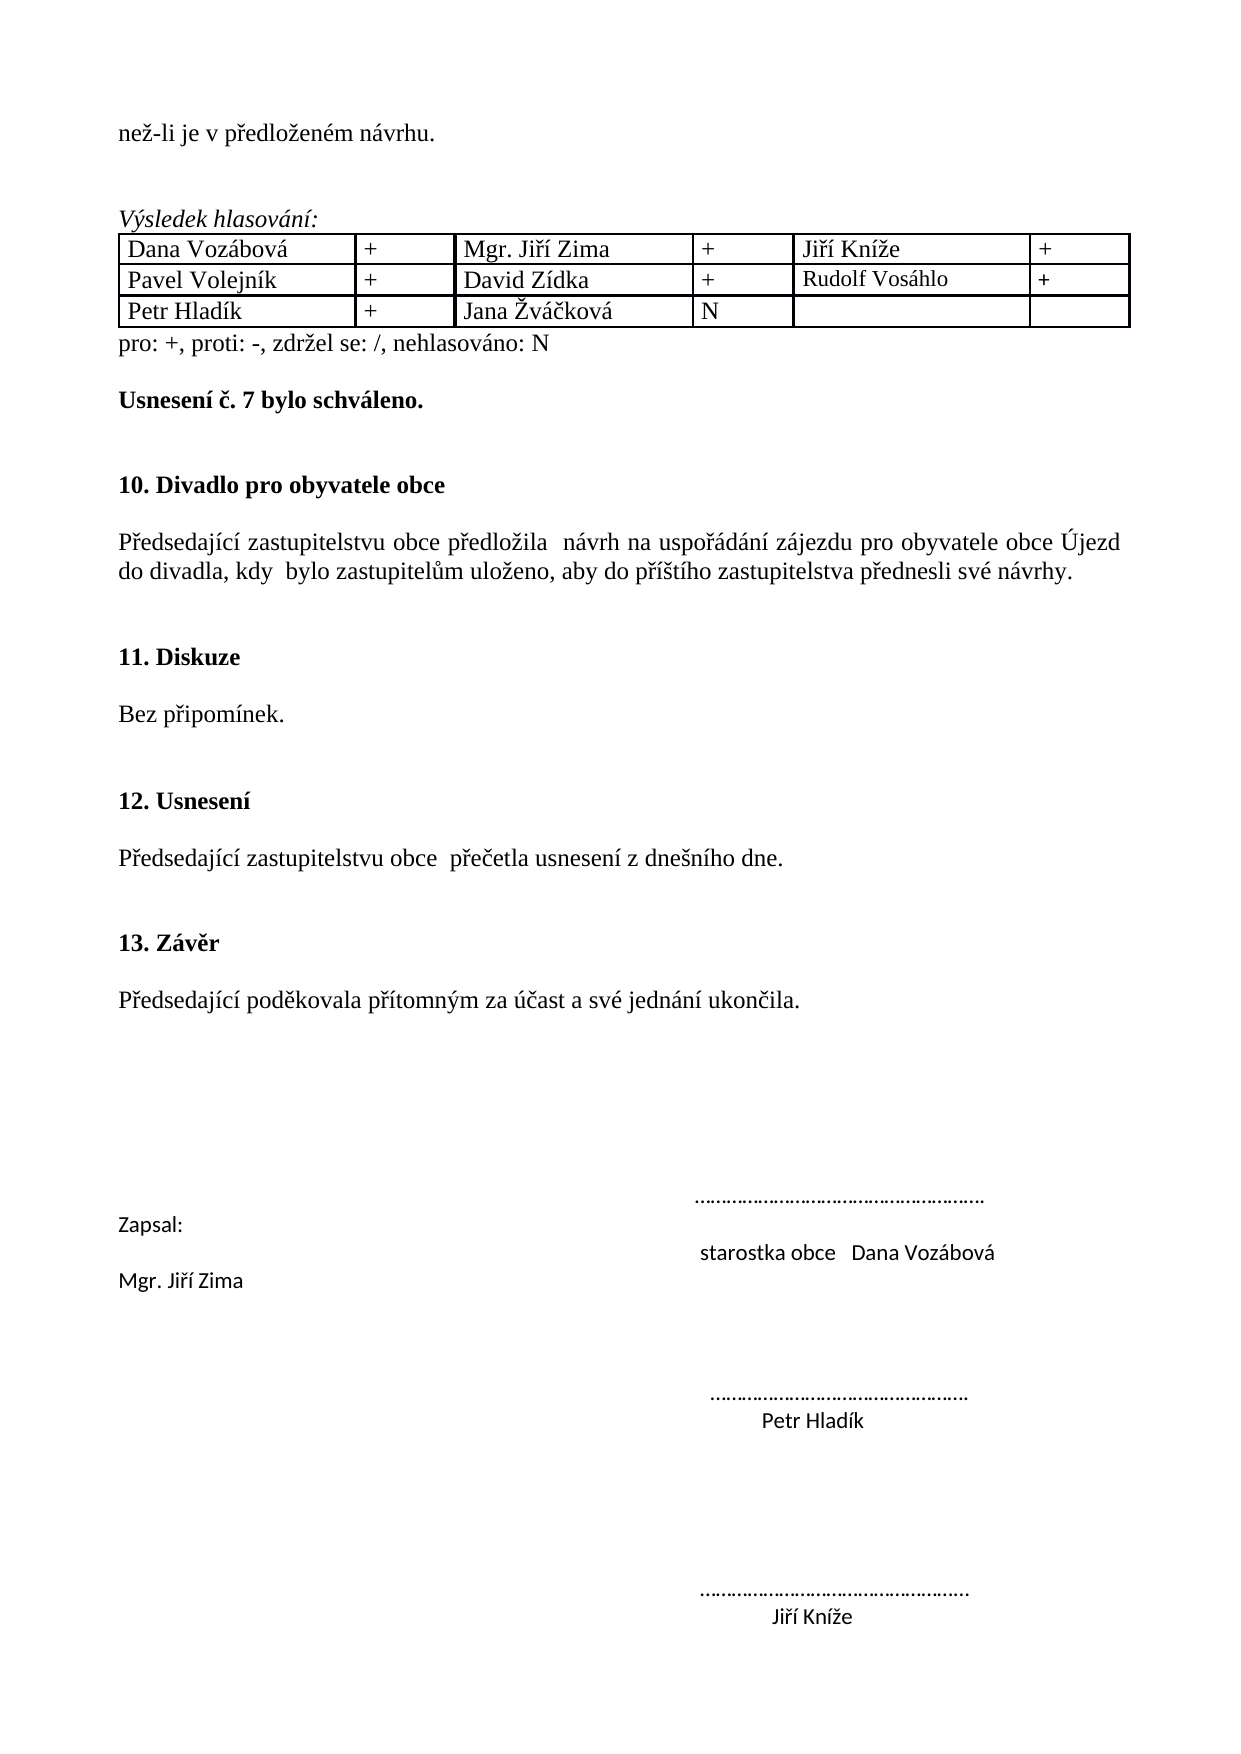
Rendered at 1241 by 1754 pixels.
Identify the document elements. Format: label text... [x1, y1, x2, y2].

table_header + [1031, 235, 1128, 263]
table_cell Petr Hladík [120, 297, 354, 326]
text …………………………………………. [118, 1378, 1122, 1406]
table_cell + [694, 265, 792, 294]
text 13. Závěr [118, 928, 1122, 957]
table_cell N [694, 297, 792, 326]
text Zapsal: [118, 1210, 1122, 1238]
text než-li je v předloženém návrhu. [118, 118, 1122, 147]
table_cell [795, 297, 1029, 326]
text Předsedající zastupitelstvu obce předložila návrh na uspořádání zájezdu pro obyvatele obce Újezd do divadla, kdy bylo zastupitelům uloženo, aby do příštího zastupitelstva přednesli své návrhy. [118, 527, 1122, 585]
text Mgr. Jiří Zima [118, 1266, 1122, 1294]
text 11. Diskuze [118, 642, 1122, 670]
text Předsedající zastupitelstvu obce přečetla usnesení z dnešního dne. [118, 843, 1122, 872]
text Petr Hladík [118, 1406, 1122, 1434]
text Předsedající poděkovala přítomným za účast a své jednání ukončila. [118, 985, 1122, 1013]
table_cell + [1031, 265, 1128, 294]
text pro: +, proti: -, zdržel se: /, nehlasováno: N [118, 328, 1122, 357]
text 12. Usnesení [118, 786, 1122, 815]
table_header + [357, 235, 453, 263]
text Bez připomínek. [118, 699, 1122, 728]
table_cell David Zídka [457, 265, 692, 294]
text Jiří Kníže [118, 1602, 1122, 1630]
table_header Mgr. Jiří Zima [457, 235, 692, 263]
table_header Dana Vozábová [120, 235, 354, 263]
table_cell [1031, 297, 1128, 326]
table_header Jiří Kníže [795, 235, 1029, 263]
table_header + [694, 235, 792, 263]
text Výsledek hlasování: [118, 204, 1122, 232]
table_cell + [357, 265, 453, 294]
text ………………………………………………. [118, 1182, 1122, 1210]
table_cell + [357, 297, 453, 326]
table_cell Pavel Volejník [120, 265, 354, 294]
text 10. Divadlo pro obyvatele obce [118, 470, 1122, 499]
text …………………………………………... [118, 1574, 1122, 1602]
text starostka obce Dana Vozábová [118, 1238, 1122, 1266]
text Usnesení č. 7 bylo schváleno. [118, 385, 1122, 414]
table_cell Rudolf Vosáhlo [795, 265, 1029, 294]
table_cell Jana Žváčková [457, 297, 692, 326]
